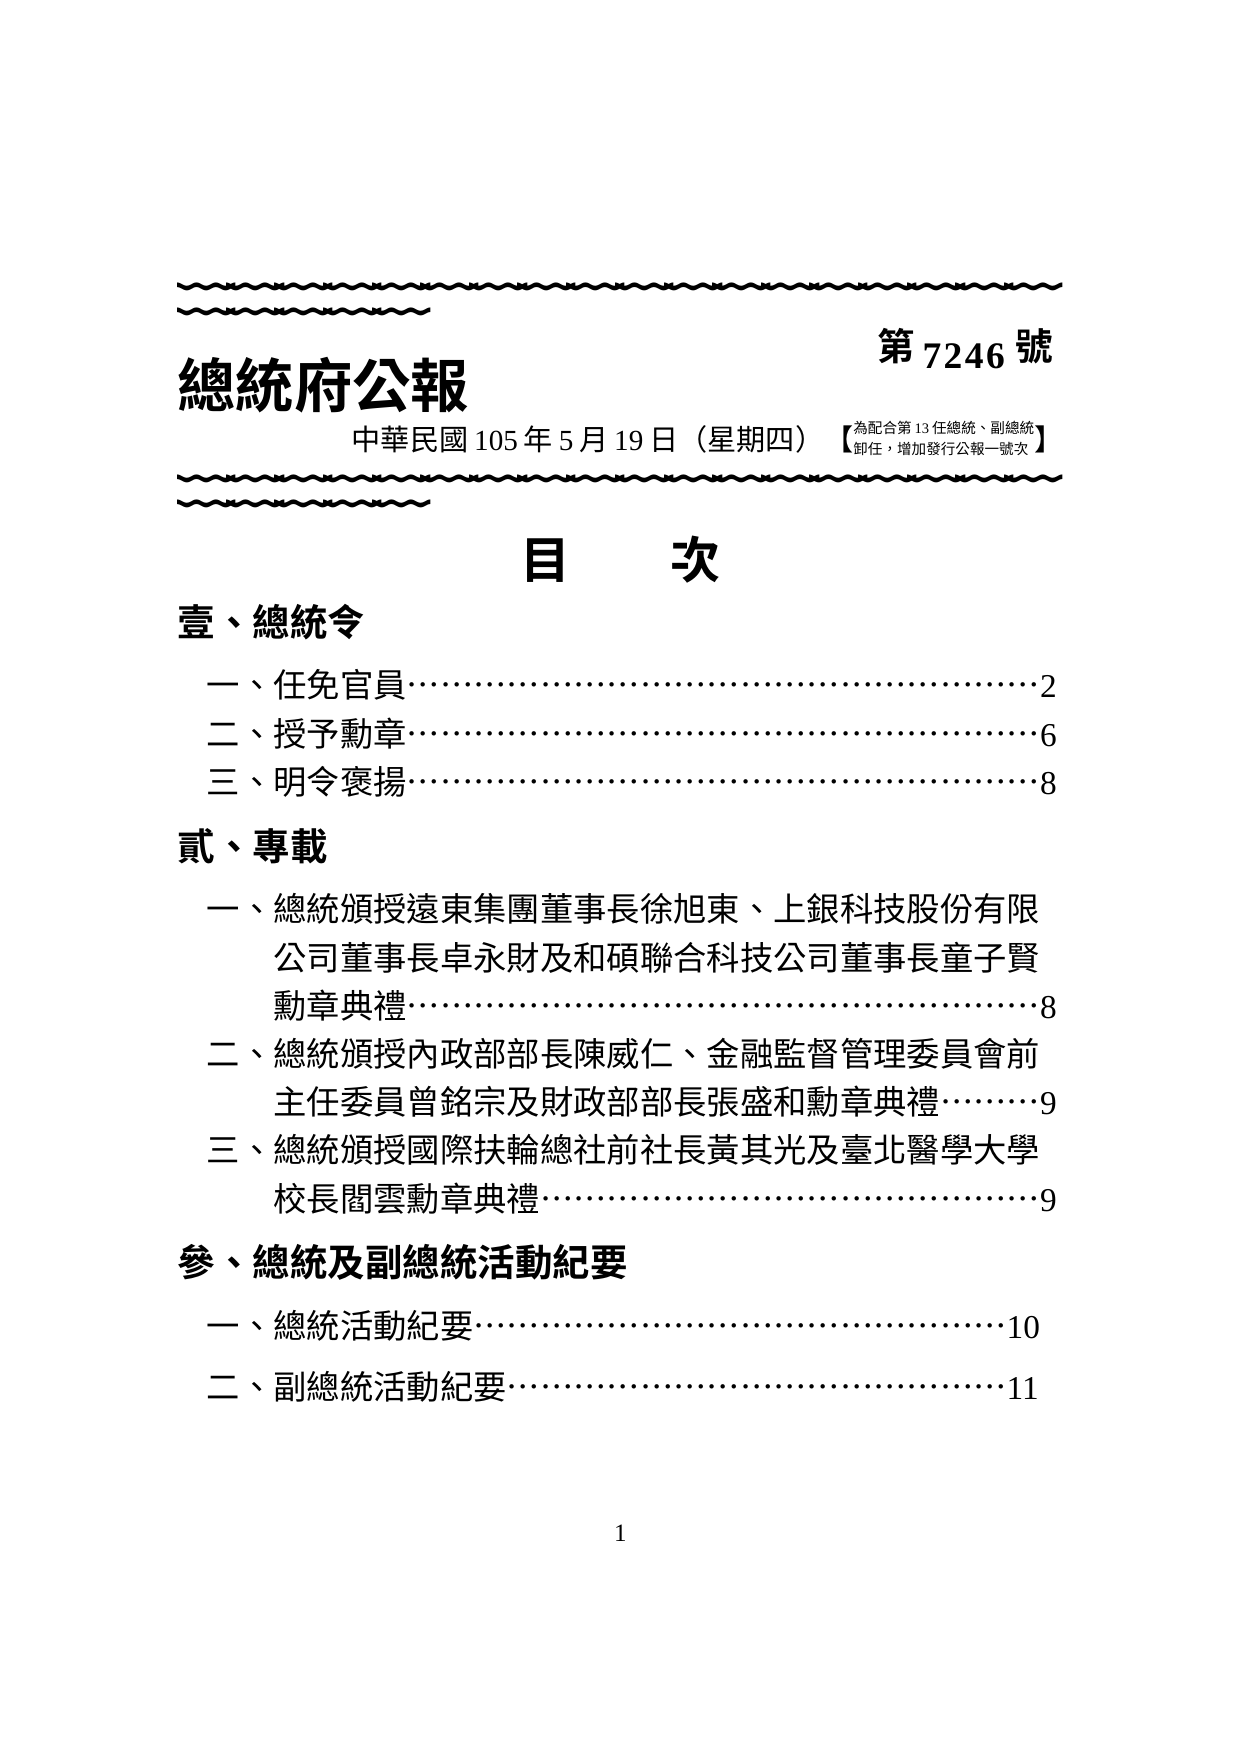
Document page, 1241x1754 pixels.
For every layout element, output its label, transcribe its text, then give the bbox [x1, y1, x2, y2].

text 一、總統活動紀要…………………………………………10 [206, 1300, 1063, 1348]
text 二、副總統活動紀要………………………………………11 [206, 1361, 1063, 1409]
text 主任委員曾銘宗及財政部部長張盛和勳章典禮………9 [206, 1076, 1063, 1124]
text 勳章典禮…………………………………………………8 [206, 979, 1063, 1028]
text 總統府公報 第7246號 [177, 316, 1063, 420]
text 參、總統及副總統活動紀要 [177, 1233, 1063, 1287]
text ﹏﹏﹏﹏﹏﹏﹏﹏﹏﹏﹏﹏﹏﹏﹏﹏﹏﹏﹏﹏﹏﹏﹏ [177, 457, 1063, 507]
text 一、任免官員…………………………………………………2 [206, 659, 1063, 707]
text 三、總統頒授國際扶輪總社前社長黃其光及臺北醫學大學 [206, 1124, 1063, 1172]
text 壹、總統令 [177, 592, 1063, 647]
text 一、總統頒授遠東集團董事長徐旭東、上銀科技股份有限 [206, 883, 1063, 931]
text 三、明令褒揚…………………………………………………8 [206, 756, 1063, 804]
text 貳、專載 [177, 816, 1063, 871]
text 二、授予勳章…………………………………………………6 [206, 707, 1063, 756]
text ﹏﹏﹏﹏﹏﹏﹏﹏﹏﹏﹏﹏﹏﹏﹏﹏﹏﹏﹏﹏﹏﹏﹏ [177, 266, 1063, 316]
text 二、總統頒授內政部部長陳威仁、金融監督管理委員會前 [206, 1028, 1063, 1076]
text 中華民國105年5月19日（星期四）【為配合第13任總統、副總統卸任，增加發行公報一號次】 [177, 420, 1063, 457]
text 公司董事長卓永財及和碩聯合科技公司董事長童子賢 [206, 931, 1063, 979]
text 校長閻雲勳章典禮………………………………………9 [206, 1172, 1063, 1221]
text 目 次 [177, 520, 1063, 592]
